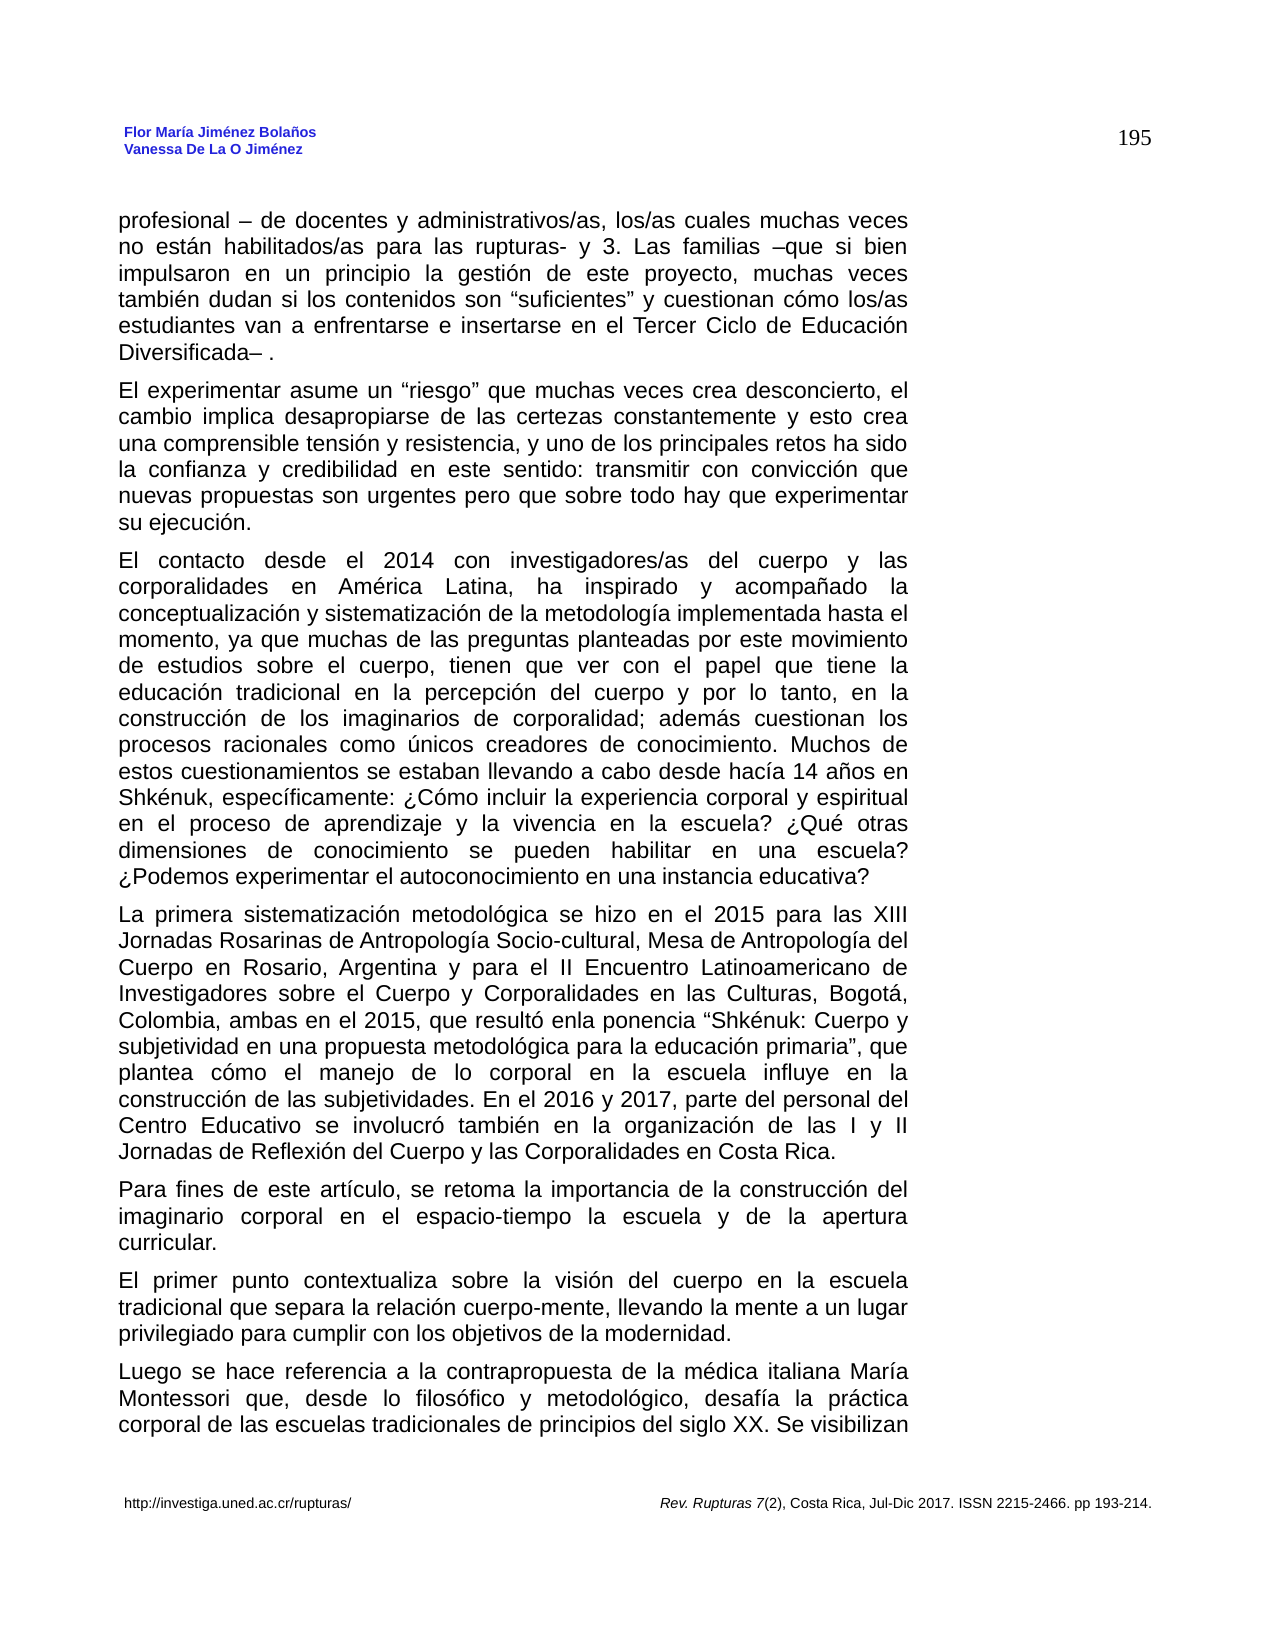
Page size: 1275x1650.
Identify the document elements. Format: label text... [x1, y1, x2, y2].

text profesional – de docentes y administrativos/as, los/as cuales muchas veces no están habilitados/as para las rupturas- y 3. Las familias –que si bien impulsaron en un principio la gestión de este proyecto, muchas veces también dudan si los contenidos son “suficientes” y cuestionan cómo los/as estudiantes van a enfrentarse e insertarse en el Tercer Ciclo de Educación Diversificada– . [118, 207, 909, 365]
text Luego se hace referencia a la contrapropuesta de la médica italiana María Montessori que, desde lo filosófico y metodológico, desafía la práctica corporal de las escuelas tradicionales de principios del siglo XX. Se visibilizan [118, 1358, 909, 1437]
text El primer punto contextualiza sobre la visión del cuerpo en la escuela tradicional que separa la relación cuerpo-mente, llevando la mente a un lugar privilegiado para cumplir con los objetivos de la modernidad. [118, 1267, 909, 1346]
text El experimentar asume un “riesgo” que muchas veces crea desconcierto, el cambio implica desapropiarse de las certezas constantemente y esto crea una comprensible tensión y resistencia, y uno de los principales retos ha sido la confianza y credibilidad en este sentido: transmitir con convicción que nuevas propuestas son urgentes pero que sobre todo hay que experimentar su ejecución. [118, 377, 909, 535]
text El contacto desde el 2014 con investigadores/as del cuerpo y las corporalidades en América Latina, ha inspirado y acompañado la conceptualización y sistematización de la metodología implementada hasta el momento, ya que muchas de las preguntas planteadas por este movimiento de estudios sobre el cuerpo, tienen que ver con el papel que tiene la educación tradicional en la percepción del cuerpo y por lo tanto, en la construcción de los imaginarios de corporalidad; además cuestionan los procesos racionales como únicos creadores de conocimiento. Muchos de estos cuestionamientos se estaban llevando a cabo desde hacía 14 años en Shkénuk, específicamente: ¿Cómo incluir la experiencia corporal y espiritual en el proceso de aprendizaje y la vivencia en la escuela? ¿Qué otras dimensiones de conocimiento se pueden habilitar en una escuela? ¿Podemos experimentar el autoconocimiento en una instancia educativa? [118, 547, 909, 889]
text La primera sistematización metodológica se hizo en el 2015 para las XIII Jornadas Rosarinas de Antropología Socio-cultural, Mesa de Antropología del Cuerpo en Rosario, Argentina y para el II Encuentro Latinoamericano de Investigadores sobre el Cuerpo y Corporalidades en las Culturas, Bogotá, Colombia, ambas en el 2015, que resultó enla ponencia “Shkénuk: Cuerpo y subjetividad en una propuesta metodológica para la educación primaria”, que plantea cómo el manejo de lo corporal en la escuela influye en la construcción de las subjetividades. En el 2016 y 2017, parte del personal del Centro Educativo se involucró también en la organización de las I y II Jornadas de Reflexión del Cuerpo y las Corporalidades en Costa Rica. [118, 901, 909, 1165]
text Para fines de este artículo, se retoma la importancia de la construcción del imaginario corporal en el espacio-tiempo la escuela y de la apertura curricular. [118, 1176, 909, 1256]
